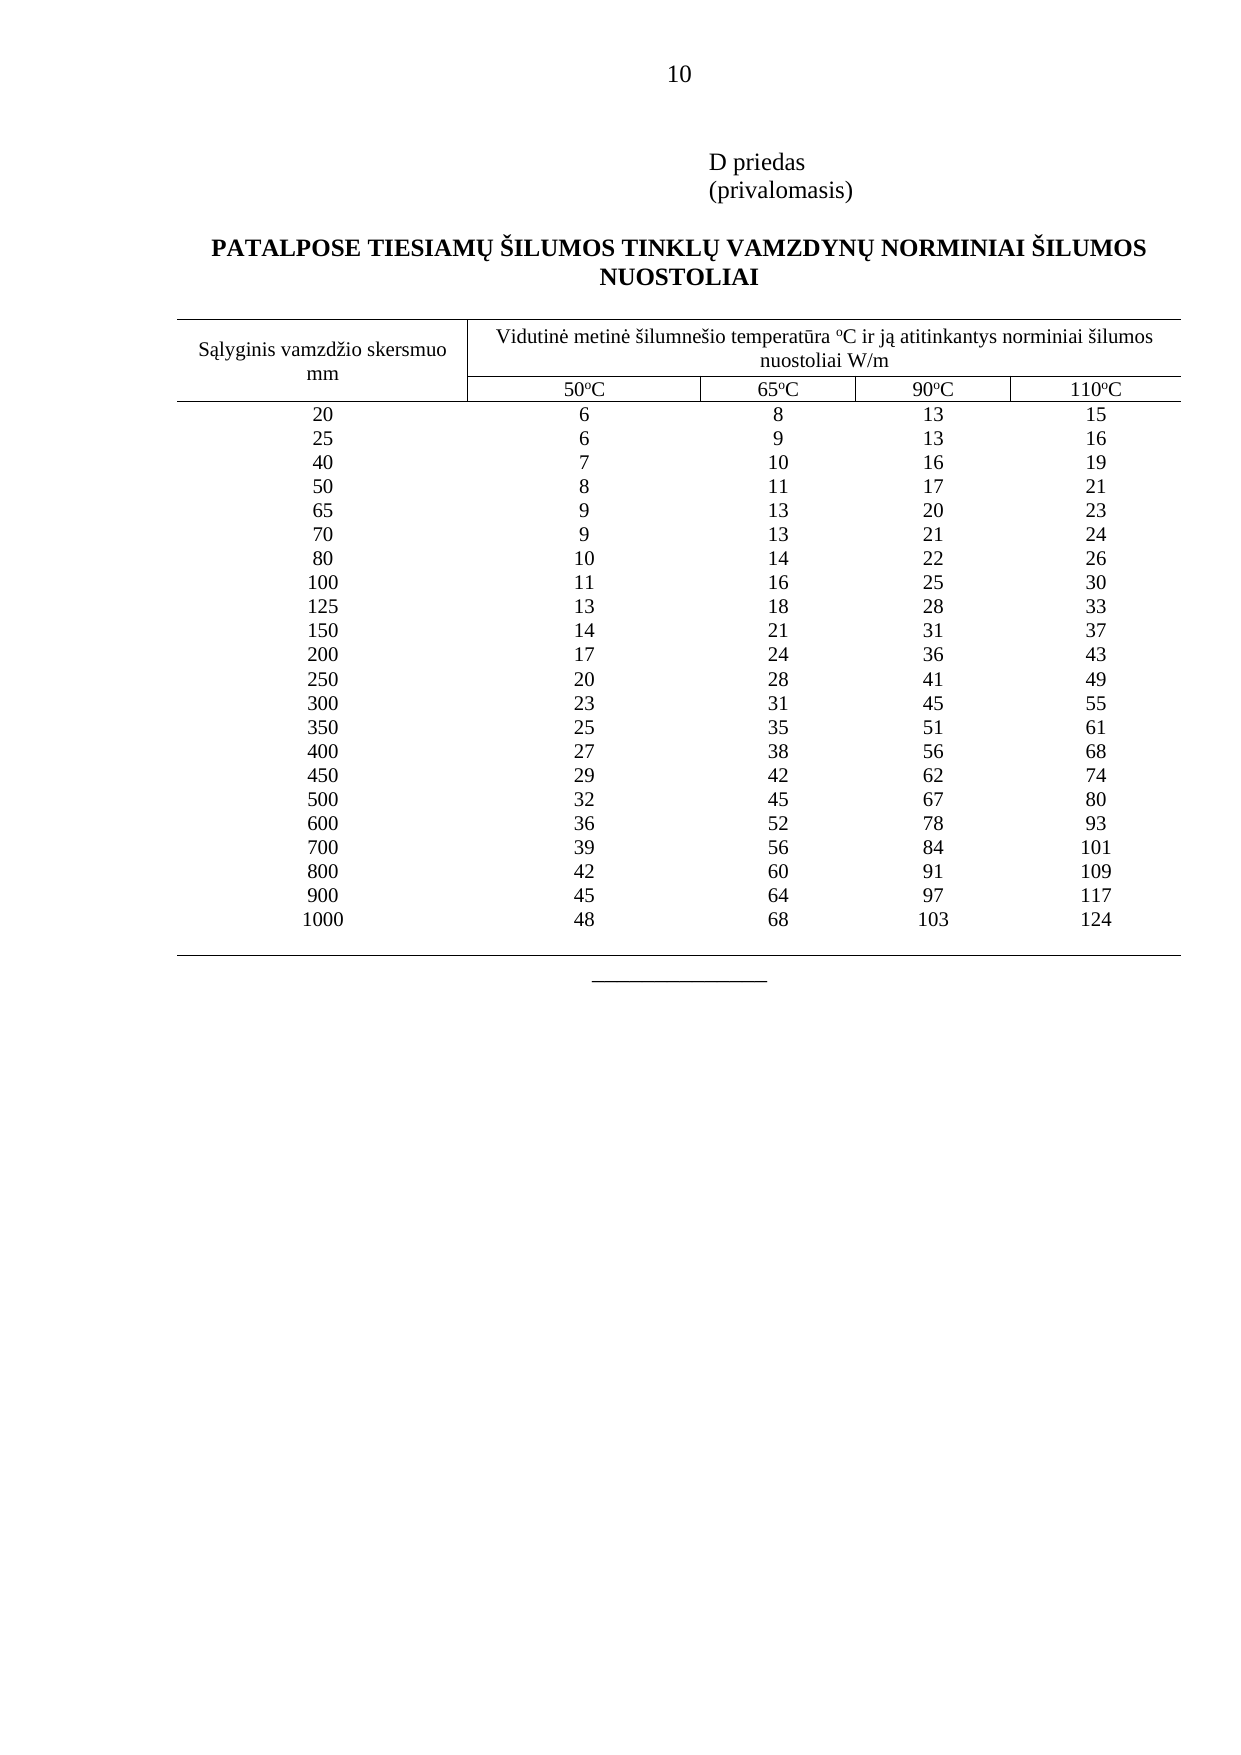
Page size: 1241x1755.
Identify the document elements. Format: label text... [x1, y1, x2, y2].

table_cell 17 [856, 474, 1011, 498]
table_cell 35 [700, 715, 856, 739]
table_cell 32 [468, 787, 700, 811]
table_cell 13 [700, 522, 856, 546]
table_cell 109 [1011, 859, 1181, 883]
table_cell 93 [1011, 811, 1181, 835]
table_cell 42 [468, 859, 700, 883]
table_cell 17 [468, 643, 700, 666]
table_cell 31 [856, 618, 1011, 642]
table_cell 27 [468, 739, 700, 763]
table_header Sąlyginis vamzdžio skersmuo mm [177, 320, 467, 401]
table_cell 8 [700, 402, 856, 426]
table_cell 90oC [856, 377, 1010, 401]
table_cell 10 [700, 450, 856, 474]
table_cell 37 [1011, 618, 1181, 642]
table_cell 6 [468, 426, 700, 450]
text PATALPOSE TIESIAMŲ ŠILUMOS TINKLŲ VAMZDYNŲ NORMINIAI ŠILUMOS NUOSTOLIAI [177, 233, 1181, 291]
table_cell 124 [1011, 907, 1181, 931]
table_cell 117 [1011, 883, 1181, 907]
table_cell 84 [856, 835, 1011, 859]
table_cell 18 [700, 594, 856, 618]
table_cell 97 [856, 883, 1011, 907]
table_cell 48 [468, 907, 700, 931]
table_cell 20 [177, 402, 468, 426]
table_header Vidutinė metinė šilumnešio temperatūra oC ir ją atitinkantys norminiai šilumos nuostoliai W/m [468, 320, 1181, 376]
table_cell 100 [177, 570, 468, 594]
table_cell 33 [1011, 594, 1181, 618]
text D priedas [177, 147, 1181, 176]
table_cell 20 [856, 498, 1011, 522]
table_cell 6 [468, 402, 700, 426]
table_cell 52 [700, 811, 856, 835]
table_cell 31 [700, 691, 856, 714]
table_cell 50 [177, 474, 468, 498]
table_cell 51 [856, 715, 1011, 739]
table_cell 11 [468, 570, 700, 594]
table_cell 55 [1011, 691, 1181, 714]
table_cell 65 [177, 498, 468, 522]
table_cell 20 [468, 666, 700, 691]
table_cell 1000 [177, 907, 468, 931]
table_cell 13 [700, 498, 856, 522]
table_cell 67 [856, 787, 1011, 811]
table_cell 42 [700, 763, 856, 787]
table_cell 45 [700, 787, 856, 811]
table_cell 700 [177, 835, 468, 859]
table_cell 45 [856, 691, 1011, 714]
table_cell 24 [1011, 522, 1181, 546]
table_cell 250 [177, 666, 468, 691]
table_cell 74 [1011, 763, 1181, 787]
table_cell 23 [1011, 498, 1181, 522]
table_cell 13 [856, 402, 1011, 426]
table_cell 13 [468, 594, 700, 618]
table_cell 350 [177, 715, 468, 739]
table_cell 64 [700, 883, 856, 907]
table_cell 24 [700, 643, 856, 666]
table_cell 16 [1011, 426, 1181, 450]
table_cell 25 [856, 570, 1011, 594]
table_cell [856, 931, 1011, 955]
table_cell 15 [1011, 402, 1181, 426]
table_cell 70 [177, 522, 468, 546]
table_cell [177, 931, 468, 955]
table_cell 10 [468, 546, 700, 570]
table_cell 60 [700, 859, 856, 883]
table_cell 125 [177, 594, 468, 618]
table_cell 68 [700, 907, 856, 931]
table_cell 23 [468, 691, 700, 714]
table_cell 49 [1011, 666, 1181, 691]
table_cell 11 [700, 474, 856, 498]
table_cell 22 [856, 546, 1011, 570]
table_cell 43 [1011, 643, 1181, 666]
table_cell 78 [856, 811, 1011, 835]
table_cell 25 [468, 715, 700, 739]
table_cell 61 [1011, 715, 1181, 739]
table_cell 21 [856, 522, 1011, 546]
table_cell 39 [468, 835, 700, 859]
table_cell 68 [1011, 739, 1181, 763]
table_cell 101 [1011, 835, 1181, 859]
table_cell 300 [177, 691, 468, 714]
table_cell 103 [856, 907, 1011, 931]
table_cell 28 [856, 594, 1011, 618]
table_cell [700, 931, 856, 955]
table_cell 19 [1011, 450, 1181, 474]
table_cell 41 [856, 666, 1011, 691]
table_cell 28 [700, 666, 856, 691]
table_cell 38 [700, 739, 856, 763]
text (privalomasis) [177, 176, 1181, 204]
table_cell 36 [856, 643, 1011, 666]
table_cell 65oC [701, 377, 855, 401]
table_cell 8 [468, 474, 700, 498]
table_cell 36 [468, 811, 700, 835]
table_cell 16 [856, 450, 1011, 474]
text ______________ [177, 956, 1181, 985]
table_cell 80 [177, 546, 468, 570]
table_cell 13 [856, 426, 1011, 450]
table_cell 45 [468, 883, 700, 907]
table_cell 900 [177, 883, 468, 907]
table_cell 500 [177, 787, 468, 811]
table_cell 400 [177, 739, 468, 763]
table_cell [468, 931, 700, 955]
table_cell 56 [856, 739, 1011, 763]
table_cell 30 [1011, 570, 1181, 594]
table_cell 26 [1011, 546, 1181, 570]
table_cell 21 [1011, 474, 1181, 498]
table_cell 80 [1011, 787, 1181, 811]
table_cell 25 [177, 426, 468, 450]
table_cell 56 [700, 835, 856, 859]
table_cell 9 [700, 426, 856, 450]
table_cell 14 [700, 546, 856, 570]
table_cell 7 [468, 450, 700, 474]
table_cell 21 [700, 618, 856, 642]
table_cell 150 [177, 618, 468, 642]
table_cell 110oC [1011, 377, 1181, 401]
table_cell 91 [856, 859, 1011, 883]
table_cell 600 [177, 811, 468, 835]
table_cell 62 [856, 763, 1011, 787]
table_cell 40 [177, 450, 468, 474]
table_cell 16 [700, 570, 856, 594]
table_cell 450 [177, 763, 468, 787]
table_cell 9 [468, 498, 700, 522]
table_cell 200 [177, 643, 468, 666]
table_cell [1011, 931, 1181, 955]
table_cell 9 [468, 522, 700, 546]
table_cell 50oC [468, 377, 700, 401]
table_cell 14 [468, 618, 700, 642]
table_cell 800 [177, 859, 468, 883]
table_cell 29 [468, 763, 700, 787]
